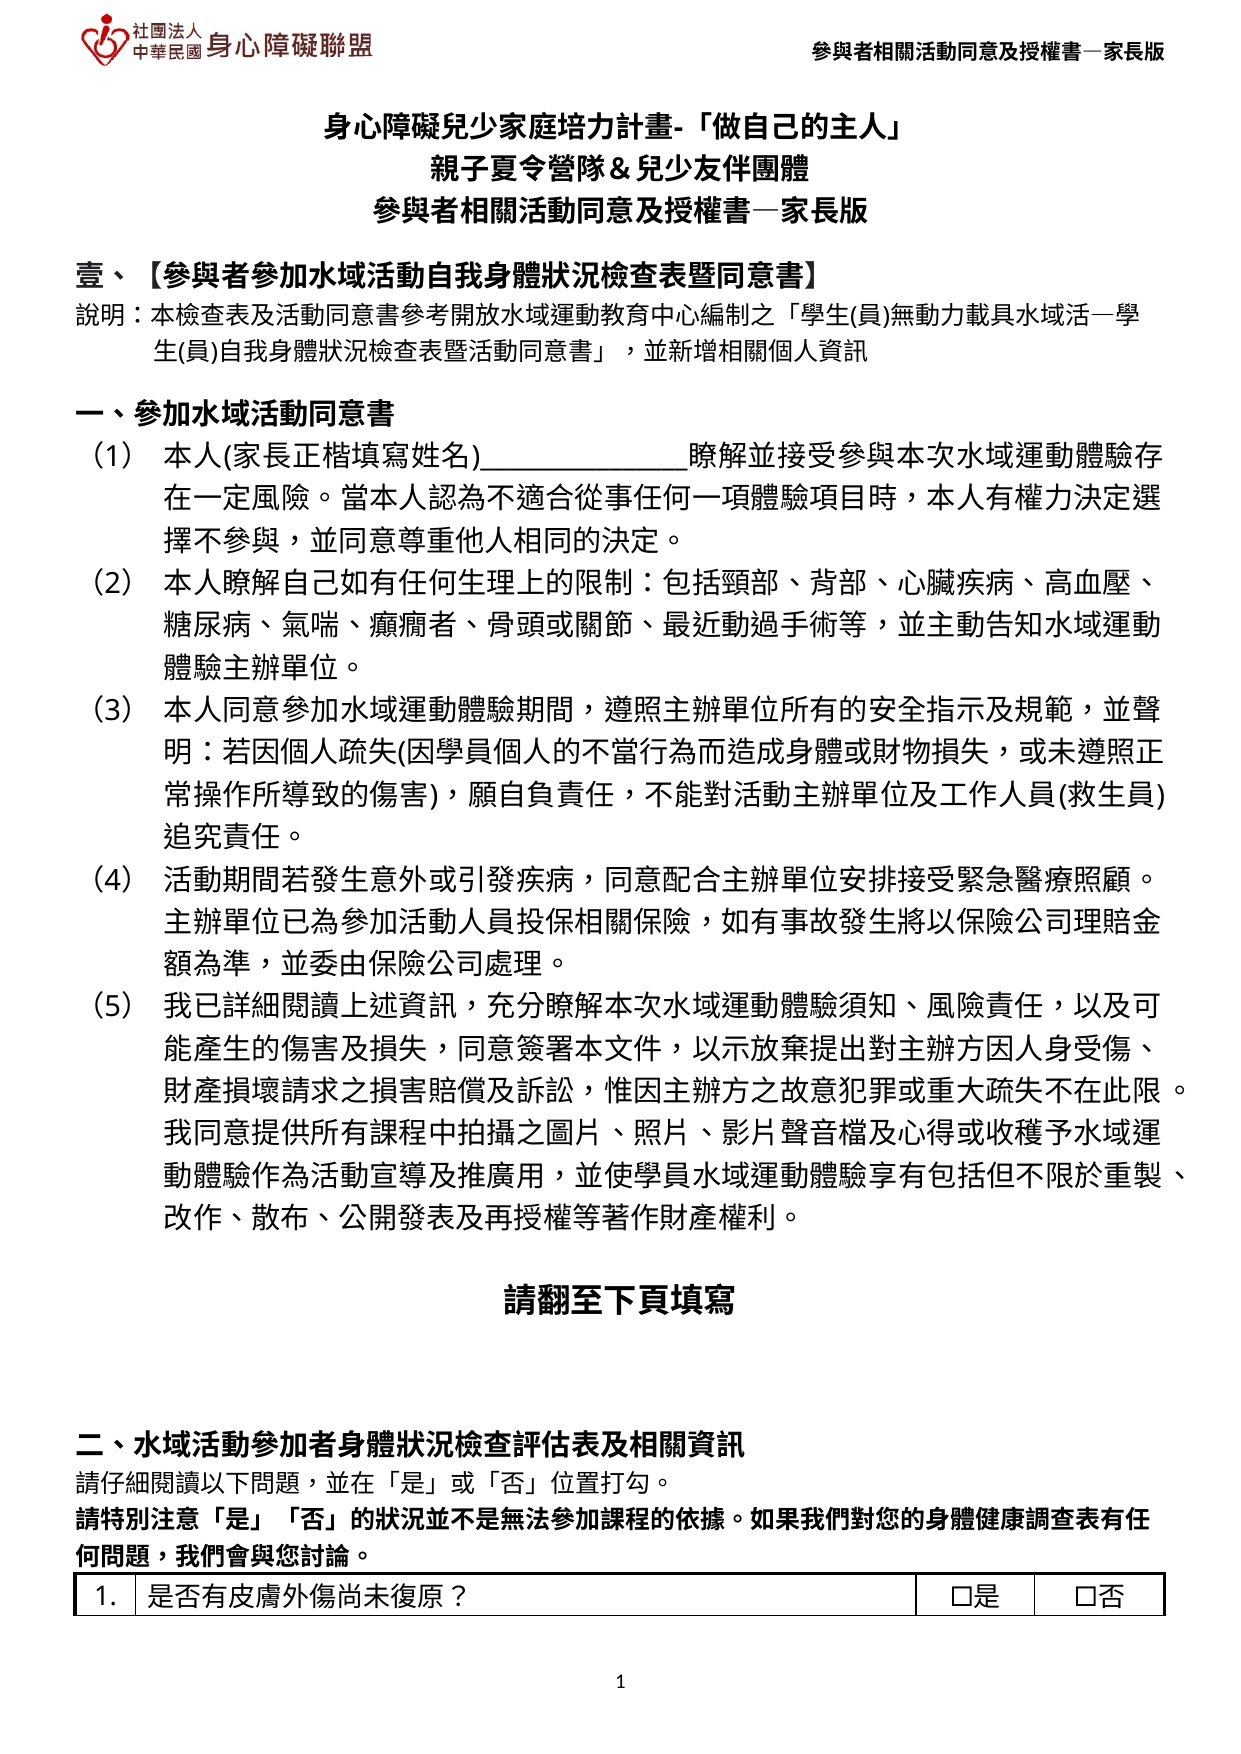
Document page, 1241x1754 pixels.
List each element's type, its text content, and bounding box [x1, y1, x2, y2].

text 參與者相關活動同意及授權書—家長版 [75, 188, 1165, 230]
list 本人同意參加水域運動體驗期間，遵照主辦單位所有的安全指示及規範，並聲明：若因個人疏失(因學員個人的不當行為而造成身體或財物損失，或未遵照正常操作所導致的傷害)，願自負責任，不能對活動主辦單位及工作人員(救生員)追究責任。 [75, 687, 1165, 856]
table_header 是否有皮膚外傷尚未復原？ [136, 1575, 915, 1615]
table_header 1. [77, 1575, 135, 1615]
text 二、水域活動參加者身體狀況檢查評估表及相關資訊 [75, 1421, 1165, 1463]
text 生(員)自我身體狀況檢查表暨活動同意書」，並新增相關個人資訊 [75, 331, 1165, 368]
table_header 否 [1035, 1575, 1163, 1615]
text 請特別注意「是」「否」的狀況並不是無法參加課程的依據。如果我們對您的身體健康調查表有任何問題，我們會與您討論。 [75, 1500, 1165, 1572]
text 身心障礙兒少家庭培力計畫-「做自己的主人」 [75, 103, 1165, 146]
text 壹、【參與者參加水域活動自我身體狀況檢查表暨同意書】 [75, 253, 1165, 295]
text 親子夏令營隊＆兒少友伴團體 [75, 146, 1165, 188]
table_header 是 [917, 1575, 1034, 1615]
text 請翻至下頁填寫 [75, 1274, 1165, 1322]
text 請仔細閱讀以下問題，並在「是」或「否」位置打勾。 [75, 1463, 1165, 1500]
list 我已詳細閱讀上述資訊，充分瞭解本次水域運動體驗須知、風險責任，以及可能產生的傷害及損失，同意簽署本文件，以示放棄提出對主辦方因人身受傷、財產損壞請求之損害賠償及訴訟，惟因主辦方之故意犯罪或重大疏失不在此限。我同意提供所有課程中拍攝之圖片、照片、影片聲音檔及心得或收穫予水域運動體驗作為活動宣導及推廣用，並使學員水域運動體驗享有包括但不限於重製、改作、散布、公開發表及再授權等著作財產權利。 [75, 983, 1165, 1237]
list 活動期間若發生意外或引發疾病，同意配合主辦單位安排接受緊急醫療照顧。主辦單位已為參加活動人員投保相關保險，如有事故發生將以保險公司理賠金額為準，並委由保險公司處理。 [75, 856, 1165, 983]
list 本人(家長正楷填寫姓名)________________瞭解並接受參與本次水域運動體驗存在一定風險。當本人認為不適合從事任何一項體驗項目時，本人有權力決定選擇不參與，並同意尊重他人相同的決定。 [75, 433, 1165, 559]
list 本人瞭解自己如有任何生理上的限制：包括頸部、背部、心臟疾病、高血壓、糖尿病、氣喘、癲癇者、骨頭或關節、最近動過手術等，並主動告知水域運動體驗主辦單位。 [75, 559, 1165, 687]
text 一、參加水域活動同意書 [75, 390, 1165, 433]
text 說明：本檢查表及活動同意書參考開放水域運動教育中心編制之「學生(員)無動力載具水域活—學 [75, 295, 1165, 331]
